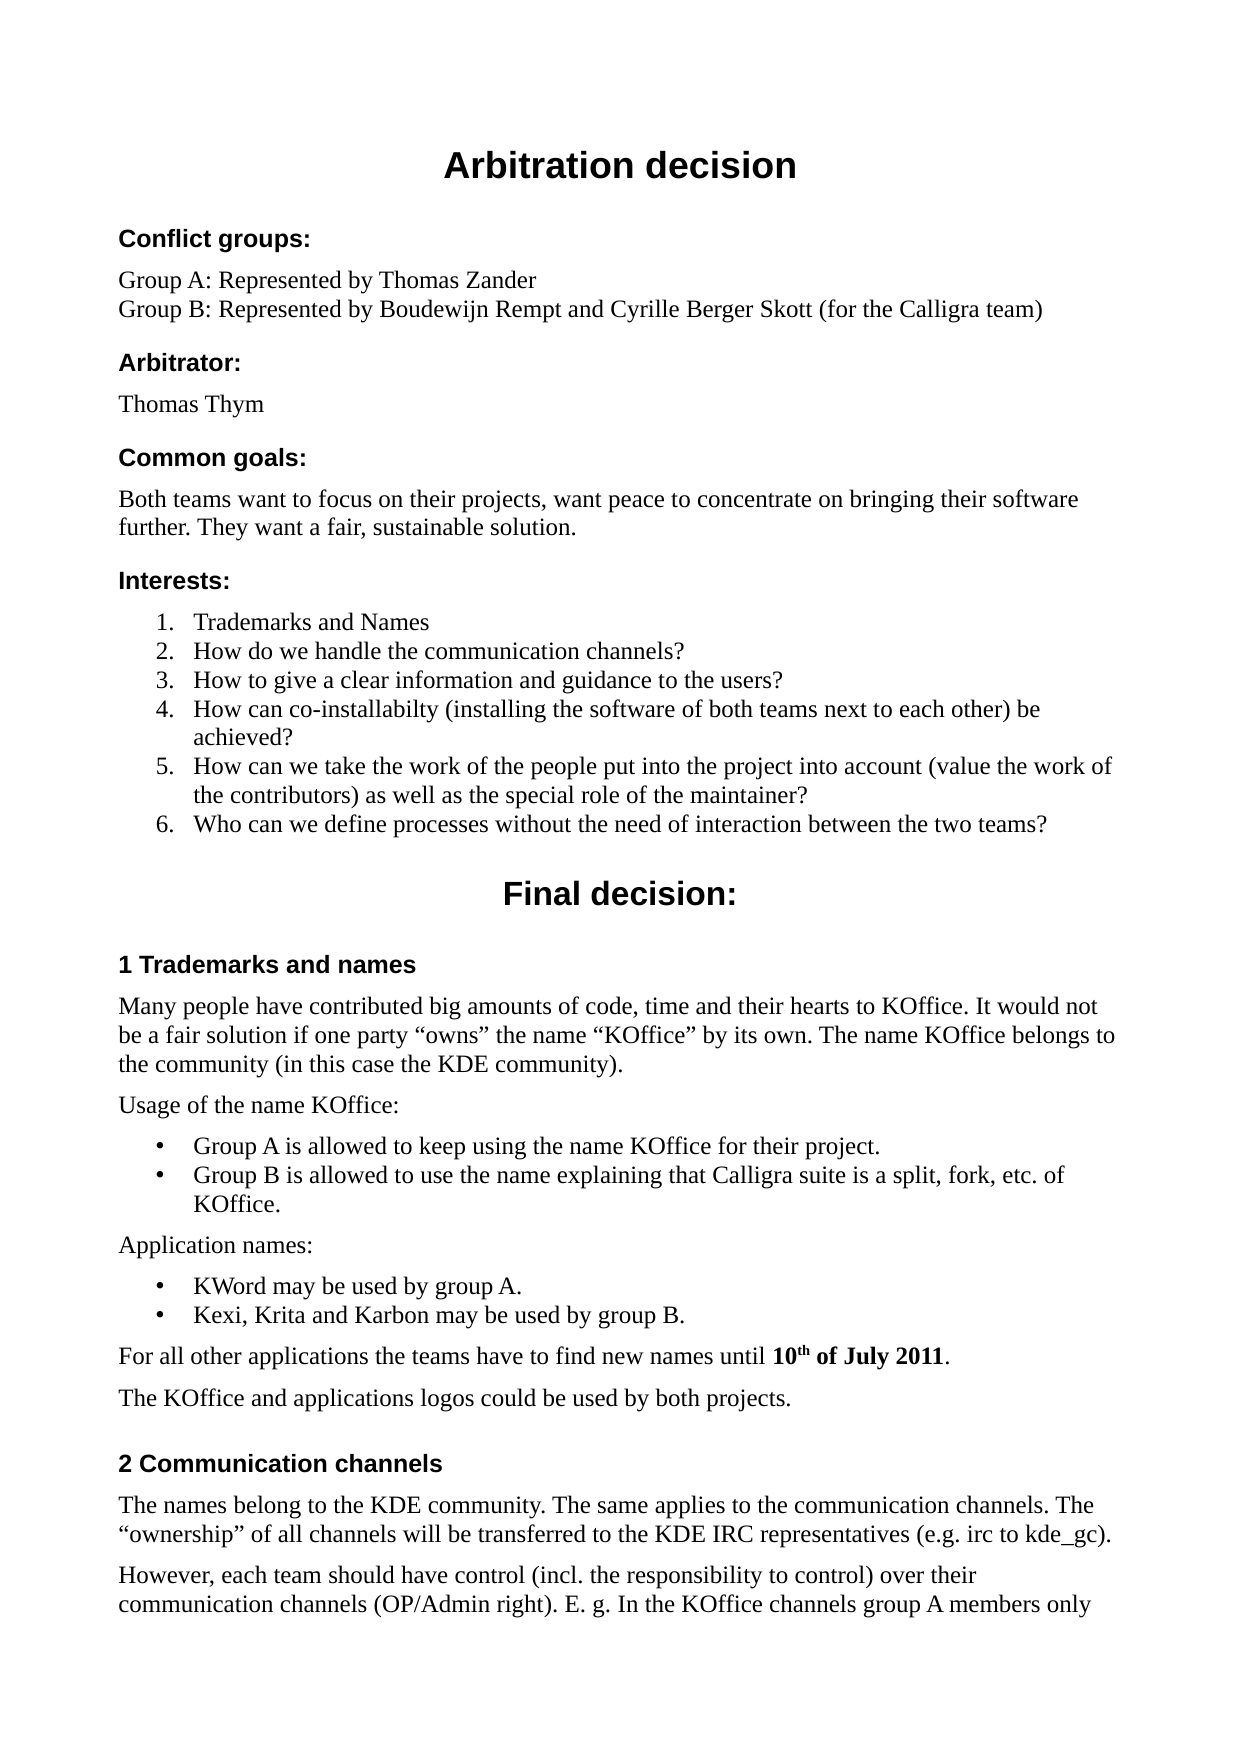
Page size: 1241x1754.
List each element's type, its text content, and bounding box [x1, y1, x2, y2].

text For all other applications the teams have to find new names until 10th of July 2011. [118, 1341, 1122, 1370]
subtitle Common goals: [118, 442, 1122, 471]
text Group A: Represented by Thomas Zander [118, 265, 1122, 294]
list Kexi, Krita and Karbon may be used by group B. [156, 1300, 1122, 1329]
list Who can we define processes without the need of interaction between the two teams? [156, 809, 1122, 837]
text However, each team should have control (incl. the responsibility to control) over their communication channels (OP/Admin right). E. g. In the KOffice channels group A members only [118, 1560, 1122, 1618]
text Both teams want to focus on their projects, want peace to concentrate on bringing their software further. They want a fair, sustainable solution. [118, 484, 1122, 541]
text The names belong to the KDE community. The same applies to the communication channels. The “ownership” of all channels will be transferred to the KDE IRC representatives (e.g. irc to kde_gc). [118, 1490, 1122, 1548]
text Application names: [118, 1230, 1122, 1259]
list How do we handle the communication channels? [156, 636, 1122, 665]
list KWord may be used by group A. [156, 1271, 1122, 1300]
subtitle 1 Trademarks and names [118, 950, 1122, 979]
subtitle Interests: [118, 566, 1122, 595]
list Trademarks and Names [156, 607, 1122, 636]
subtitle 2 Communication channels [118, 1449, 1122, 1478]
subtitle Conflict groups: [118, 224, 1122, 252]
text Thomas Thym [118, 389, 1122, 417]
text Usage of the name KOffice: [118, 1090, 1122, 1119]
list How can co-installabilty (installing the software of both teams next to each other) be achieved? [156, 694, 1122, 751]
text Many people have contributed big amounts of code, time and their hearts to KOffice. It would not be a fair solution if one party “owns” the name “KOffice” by its own. The name KOffice belongs to the community (in this case the KDE community). [118, 991, 1122, 1078]
list How to give a clear information and guidance to the users? [156, 665, 1122, 694]
list How can we take the work of the people put into the project into account (value the work of the contributors) as well as the special role of the maintainer? [156, 751, 1122, 809]
title Arbitration decision [118, 143, 1122, 186]
list Group A is allowed to keep using the name KOffice for their project. [156, 1131, 1122, 1160]
list Group B is allowed to use the name explaining that Calligra suite is a split, fork, etc. of KOffice. [156, 1160, 1122, 1218]
subtitle Final decision: [118, 874, 1122, 913]
subtitle Arbitrator: [118, 347, 1122, 376]
text Group B: Represented by Boudewijn Rempt and Cyrille Berger Skott (for the Calligra team) [118, 294, 1122, 322]
text The KOffice and applications logos could be used by both projects. [118, 1383, 1122, 1411]
